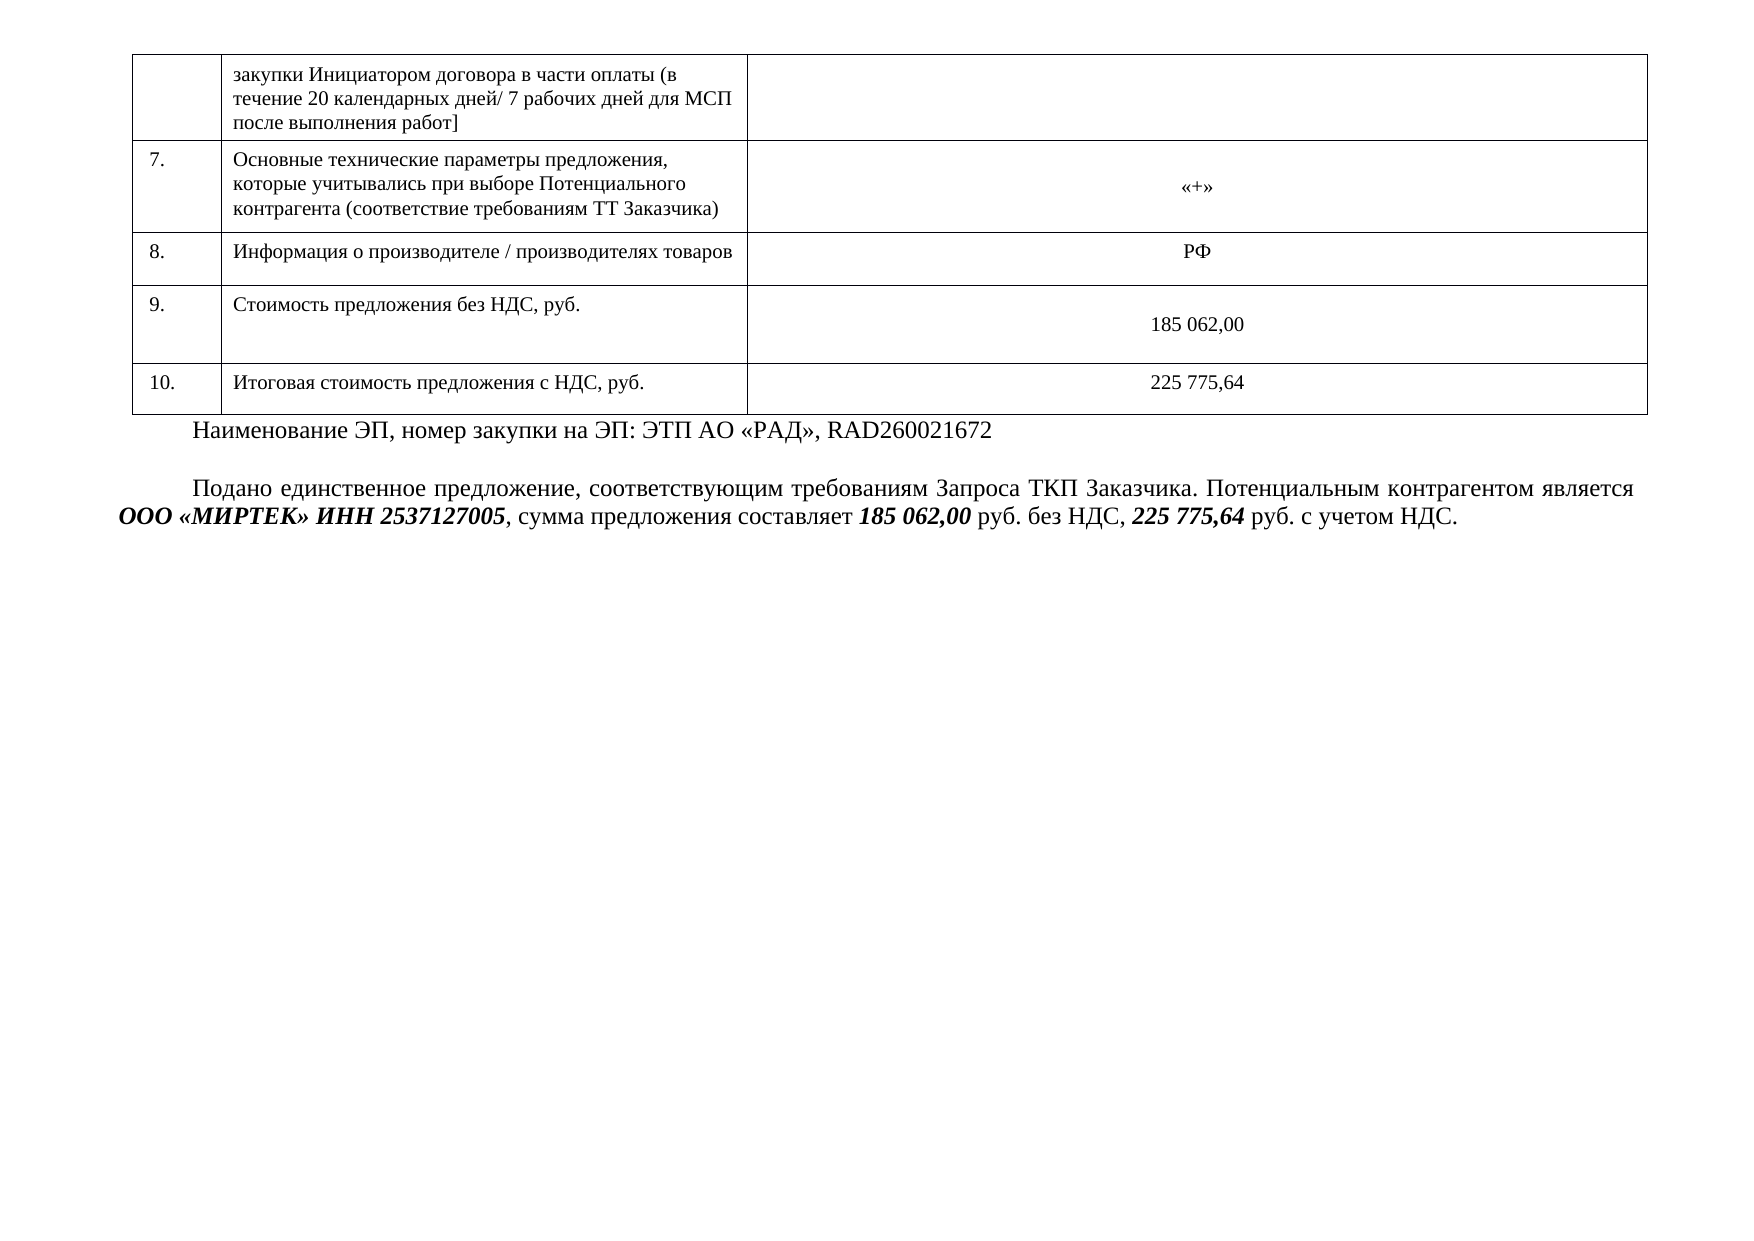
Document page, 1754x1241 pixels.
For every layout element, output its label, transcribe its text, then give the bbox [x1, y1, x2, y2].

table_cell [133, 233, 221, 284]
table_cell Итоговая стоимость предложения с НДС, руб. [222, 364, 747, 414]
text Наименование ЭП, номер закупки на ЭП: ЭТП АО «РАД», RAD260021672 [118, 415, 1636, 444]
table_cell [748, 55, 1647, 140]
table_cell закупки Инициатором договора в части оплаты (в течение 20 календарных дней/ 7 рабочих дней для МСП после выполнения работ] [222, 55, 747, 140]
table_cell 225 775,64 [748, 364, 1647, 414]
table_cell [133, 286, 221, 363]
table_cell [133, 55, 221, 140]
table_cell Стоимость предложения без НДС, руб. [222, 286, 747, 363]
text Подано единственное предложение, соответствующим требованиям Запроса ТКП Заказчика. Потенциальным контрагентом является ООО «МИРТЕК» ИНН 2537127005, сумма предложения составляет 185 062,00 руб. без НДС, 225 775,64 руб. с учетом НДС. [118, 473, 1636, 530]
table_cell [133, 364, 221, 414]
table_cell РФ [748, 233, 1647, 284]
table_cell Информация о производителе / производителях товаров [222, 233, 747, 284]
table_cell [133, 141, 221, 232]
table_cell Основные технические параметры предложения, которые учитывались при выборе Потенциального контрагента (соответствие требованиям ТТ Заказчика) [222, 141, 747, 232]
table_cell «+» [748, 141, 1647, 232]
table_cell 185 062,00 [748, 286, 1647, 363]
